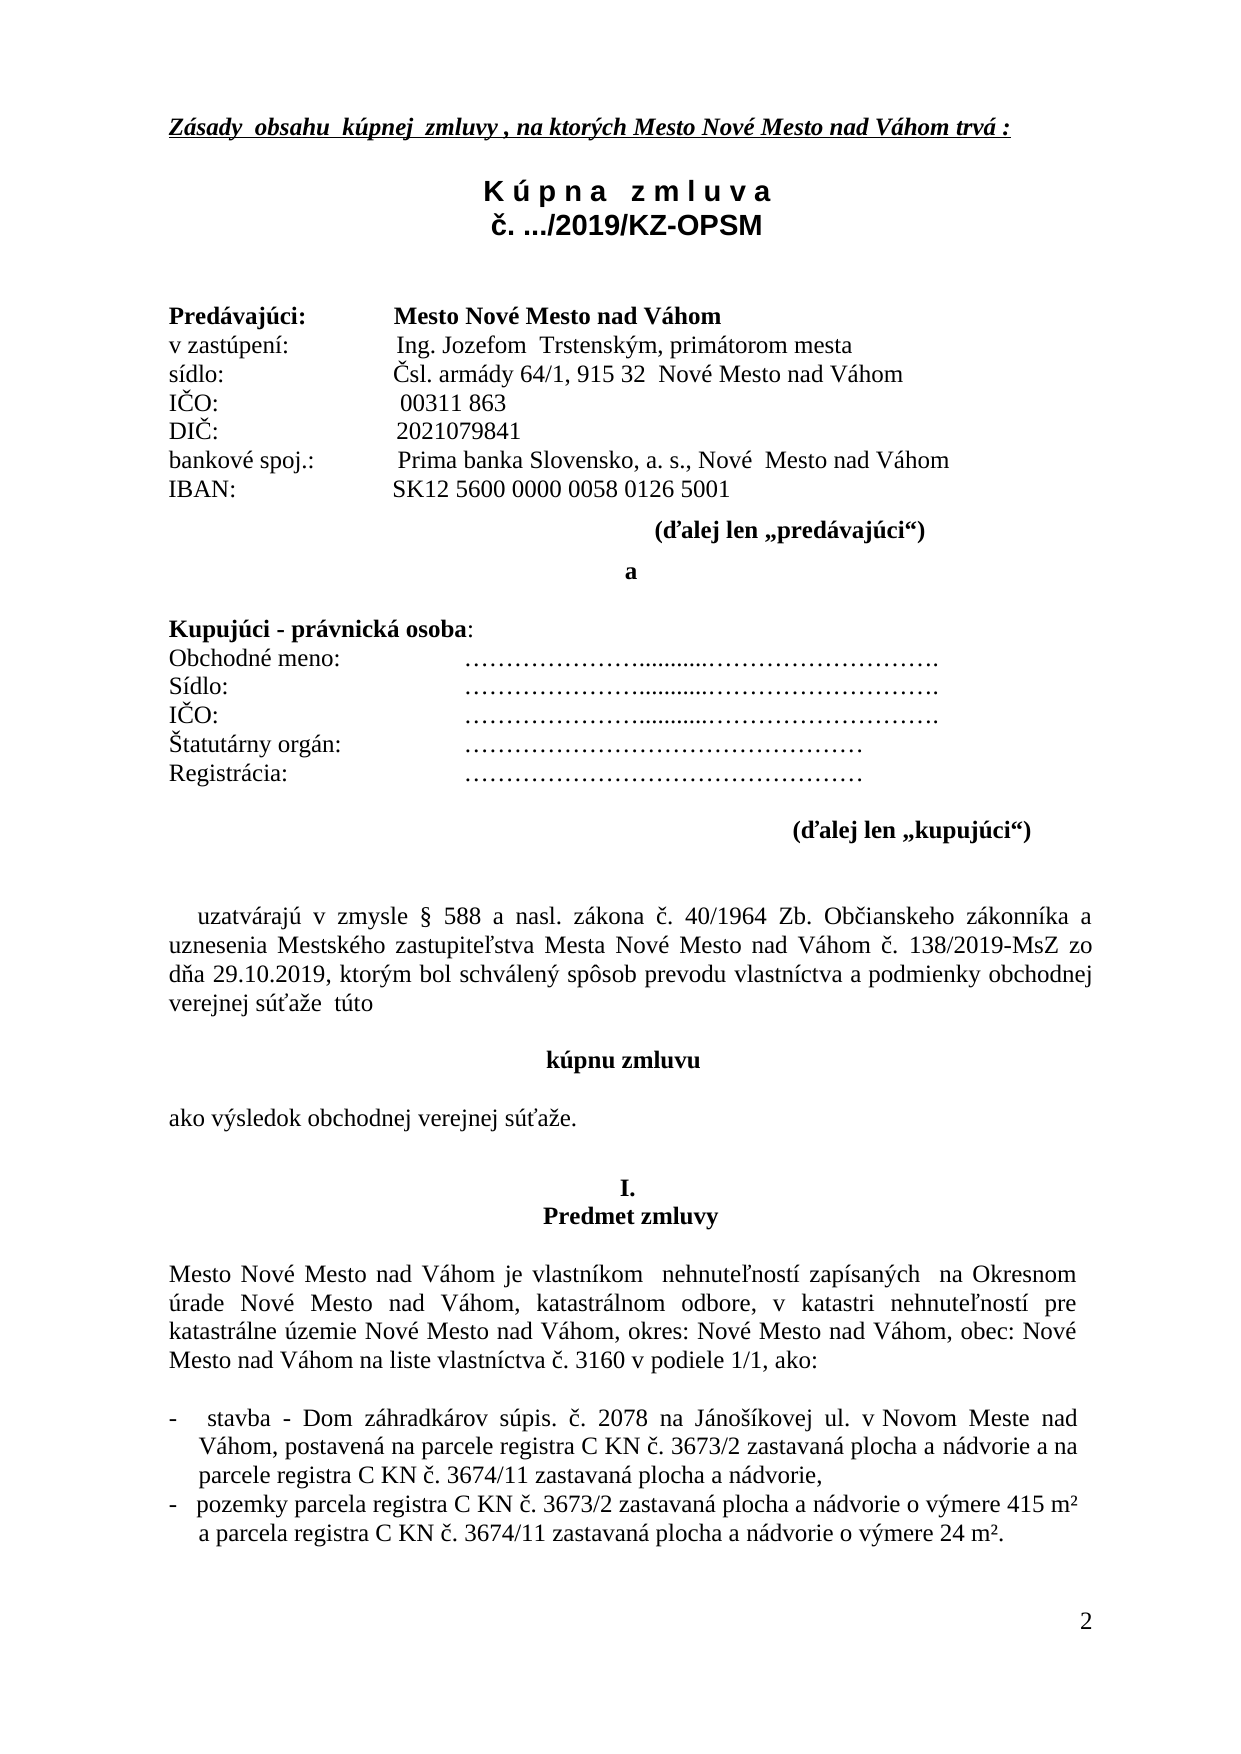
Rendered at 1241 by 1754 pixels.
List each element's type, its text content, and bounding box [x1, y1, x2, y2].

list stavba - Dom záhradkárov súpis. č. 2078 na Jánošíkovej ul. v Novom Meste nad Váhom, postavená na parcele registra C KN č. 3673/2 zastavaná plocha a nádvorie a na parcele registra C KN č. 3674/11 zastavaná plocha a nádvorie, [169, 1403, 1078, 1489]
text (ďalej len „predávajúci“) [124, 515, 1093, 544]
text uzatvárajú v zmysle § 588 a nasl. zákona č. 40/1964 Zb. Občianskeho zákonníka a uznesenia Mestského zastupiteľstva Mesta Nové Mesto nad Váhom č. 138/2019-MsZ zo dňa 29.10.2019, ktorým bol schválený spôsob prevodu vlastníctva a podmienky obchodnej verejnej súťaže túto [139, 901, 1093, 1016]
text Štatutárny orgán: ………………………………………… [169, 729, 1093, 758]
text kúpnu zmluvu [169, 1045, 1078, 1074]
text Kupujúci - právnická osoba: [169, 614, 1093, 643]
text (ďalej len „kupujúci“) [169, 815, 1093, 844]
text Mesto Nové Mesto nad Váhom je vlastníkom nehnuteľností zapísaných na Okresnom úrade Nové Mesto nad Váhom, katastrálnom odbore, v katastri nehnuteľností pre katastrálne územie Nové Mesto nad Váhom, okres: Nové Mesto nad Váhom, obec: Nové Mesto nad Váhom na liste vlastníctva č. 3160 v podiele 1/1, ako: [169, 1259, 1078, 1374]
text Obchodné meno: …………………...........………………………. [169, 643, 1093, 671]
text Registrácia: ………………………………………… [169, 758, 1093, 786]
text Predmet zmluvy [169, 1201, 1093, 1230]
subtitle Predávajúci: Mesto Nové Mesto nad Váhom [169, 301, 1093, 330]
text K ú p n a z m l u v a [169, 174, 1093, 208]
text DIČ: 2021079841 [169, 416, 1093, 445]
text a [169, 556, 1093, 585]
text ako výsledok obchodnej verejnej súťaže. [169, 1103, 1078, 1131]
text IČO: …………………...........………………………. [169, 700, 1093, 729]
text č. .../2019/KZ-OPSM [169, 208, 1093, 241]
text I. [169, 1173, 1093, 1201]
text Sídlo: …………………...........………………………. [169, 671, 1093, 700]
subtitle v zastúpení: Ing. Jozefom Trstenským, primátorom mesta [169, 330, 1093, 359]
text sídlo: Čsl. armády 64/1, 915 32 Nové Mesto nad Váhom [169, 359, 1093, 388]
text bankové spoj.: Prima banka Slovensko, a. s., Nové Mesto nad Váhom [169, 445, 1093, 474]
text Zásady obsahu kúpnej zmluvy , na ktorých Mesto Nové Mesto nad Váhom trvá : [169, 112, 1093, 141]
text IBAN: SK12 5600 0000 0058 0126 5001 [124, 474, 1093, 503]
text IČO: 00311 863 [169, 388, 1093, 416]
list pozemky parcela registra C KN č. 3673/2 zastavaná plocha a nádvorie o výmere 415 m² a parcela registra C KN č. 3674/11 zastavaná plocha a nádvorie o výmere 24 m². [169, 1489, 1078, 1546]
